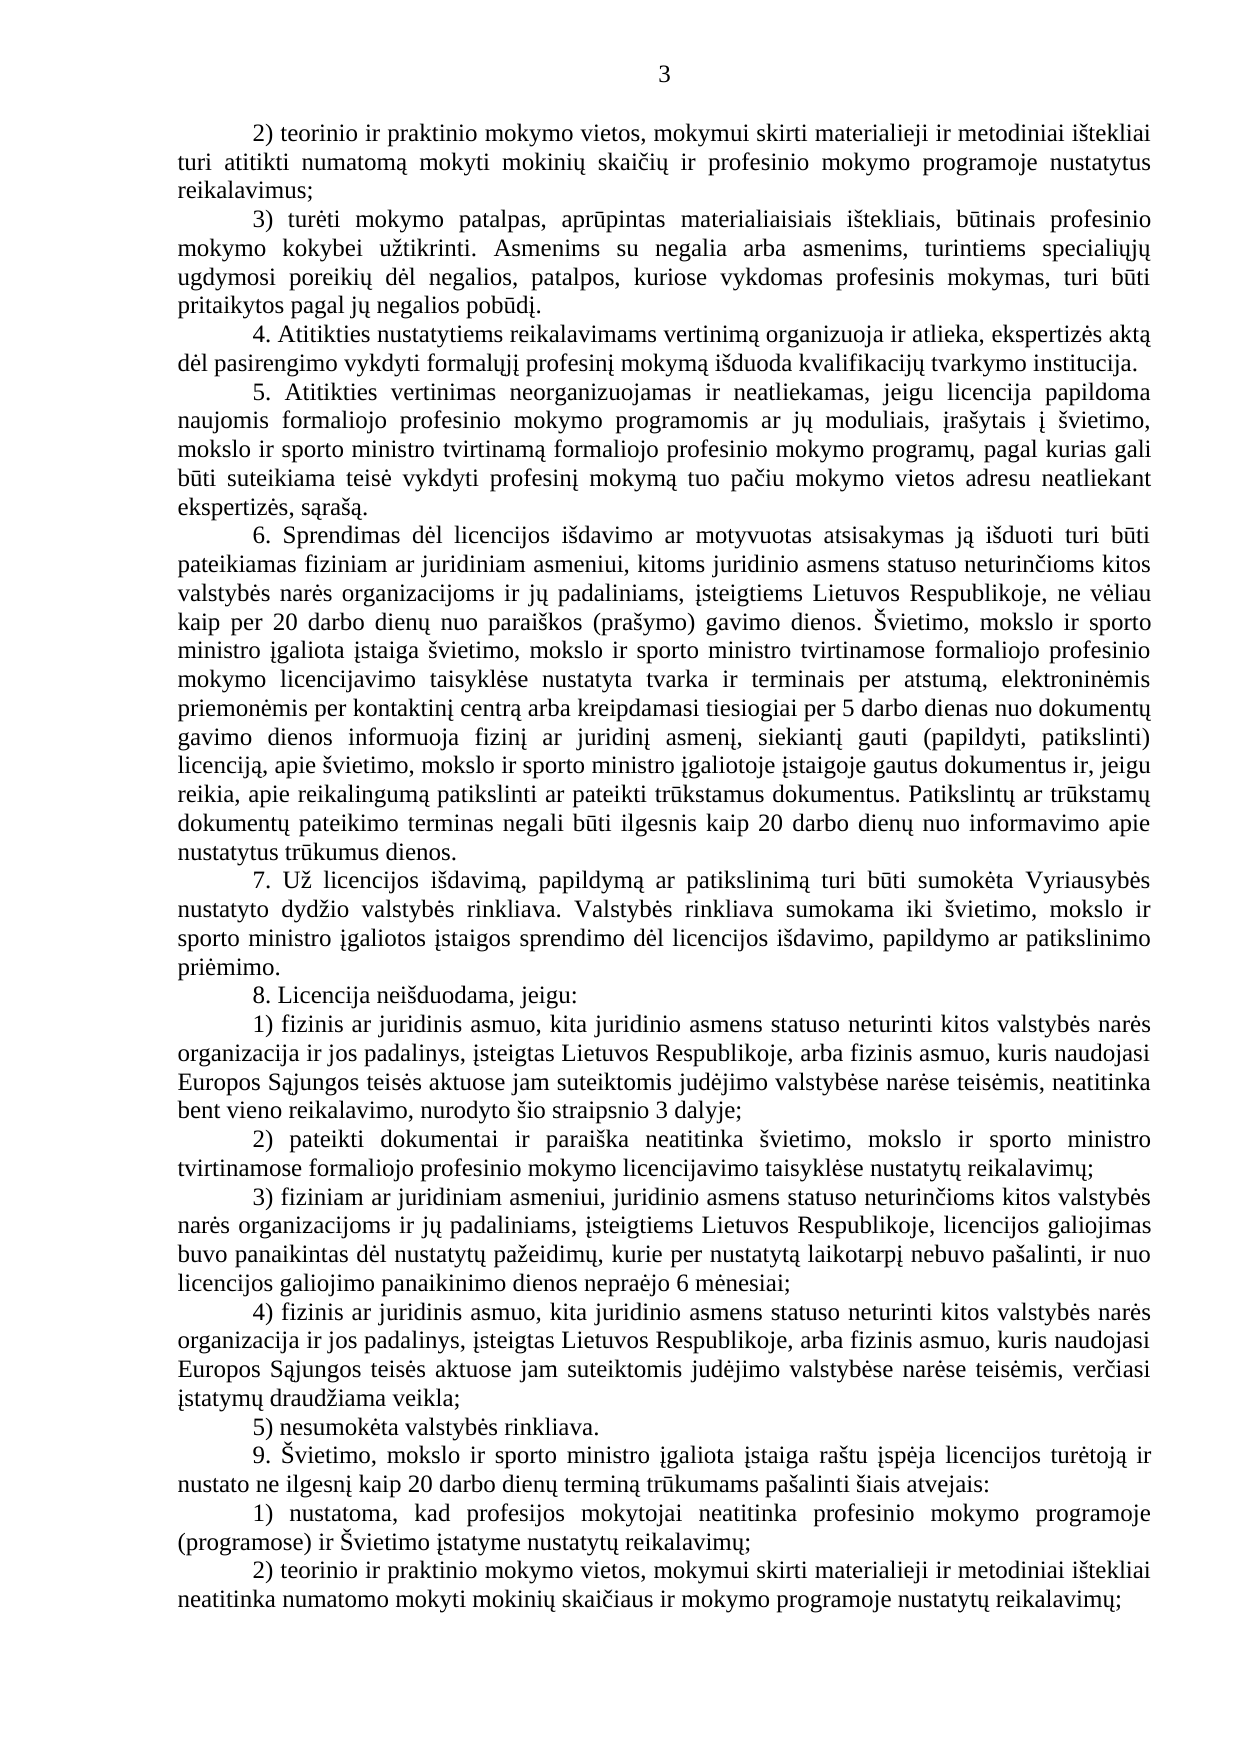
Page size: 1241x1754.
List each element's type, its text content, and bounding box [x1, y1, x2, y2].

text 5) nesumokėta valstybės rinkliava. [177, 1412, 1152, 1441]
text 2) teorinio ir praktinio mokymo vietos, mokymui skirti materialieji ir metodiniai ištekliai turi atitikti numatomą mokyti mokinių skaičių ir profesinio mokymo programoje nustatytus reikalavimus; [177, 118, 1152, 204]
text 4) fizinis ar juridinis asmuo, kita juridinio asmens statuso neturinti kitos valstybės narės organizacija ir jos padalinys, įsteigtas Lietuvos Respublikoje, arba fizinis asmuo, kuris naudojasi Europos Sąjungos teisės aktuose jam suteiktomis judėjimo valstybėse narėse teisėmis, verčiasi įstatymų draudžiama veikla; [177, 1297, 1152, 1412]
text 6. Sprendimas dėl licencijos išdavimo ar motyvuotas atsisakymas ją išduoti turi būti pateikiamas fiziniam ar juridiniam asmeniui, kitoms juridinio asmens statuso neturinčioms kitos valstybės narės organizacijoms ir jų padaliniams, įsteigtiems Lietuvos Respublikoje, ne vėliau kaip per 20 darbo dienų nuo paraiškos (prašymo) gavimo dienos. Švietimo, mokslo ir sporto ministro įgaliota įstaiga švietimo, mokslo ir sporto ministro tvirtinamose formaliojo profesinio mokymo licencijavimo taisyklėse nustatyta tvarka ir terminais per atstumą, elektroninėmis priemonėmis per kontaktinį centrą arba kreipdamasi tiesiogiai per 5 darbo dienas nuo dokumentų gavimo dienos informuoja fizinį ar juridinį asmenį, siekiantį gauti (papildyti, patikslinti) licenciją, apie švietimo, mokslo ir sporto ministro įgaliotoje įstaigoje gautus dokumentus ir, jeigu reikia, apie reikalingumą patikslinti ar pateikti trūkstamus dokumentus. Patikslintų ar trūkstamų dokumentų pateikimo terminas negali būti ilgesnis kaip 20 darbo dienų nuo informavimo apie nustatytus trūkumus dienos. [177, 521, 1152, 866]
text 3) turėti mokymo patalpas, aprūpintas materialiaisiais ištekliais, būtinais profesinio mokymo kokybei užtikrinti. Asmenims su negalia arba asmenims, turintiems specialiųjų ugdymosi poreikių dėl negalios, patalpos, kuriose vykdomas profesinis mokymas, turi būti pritaikytos pagal jų negalios pobūdį. [177, 204, 1152, 319]
text 1) fizinis ar juridinis asmuo, kita juridinio asmens statuso neturinti kitos valstybės narės organizacija ir jos padalinys, įsteigtas Lietuvos Respublikoje, arba fizinis asmuo, kuris naudojasi Europos Sąjungos teisės aktuose jam suteiktomis judėjimo valstybėse narėse teisėmis, neatitinka bent vieno reikalavimo, nurodyto šio straipsnio 3 dalyje; [177, 1009, 1152, 1124]
text 1) nustatoma, kad profesijos mokytojai neatitinka profesinio mokymo programoje (programose) ir Švietimo įstatyme nustatytų reikalavimų; [177, 1498, 1152, 1556]
text 4. Atitikties nustatytiems reikalavimams vertinimą organizuoja ir atlieka, ekspertizės aktą dėl pasirengimo vykdyti formalųjį profesinį mokymą išduoda kvalifikacijų tvarkymo institucija. [177, 319, 1152, 377]
text 2) pateikti dokumentai ir paraiška neatitinka švietimo, mokslo ir sporto ministro tvirtinamose formaliojo profesinio mokymo licencijavimo taisyklėse nustatytų reikalavimų; [177, 1124, 1152, 1182]
text 9. Švietimo, mokslo ir sporto ministro įgaliota įstaiga raštu įspėja licencijos turėtoją ir nustato ne ilgesnį kaip 20 darbo dienų terminą trūkumams pašalinti šiais atvejais: [177, 1441, 1152, 1498]
text 7. Už licencijos išdavimą, papildymą ar patikslinimą turi būti sumokėta Vyriausybės nustatyto dydžio valstybės rinkliava. Valstybės rinkliava sumokama iki švietimo, mokslo ir sporto ministro įgaliotos įstaigos sprendimo dėl licencijos išdavimo, papildymo ar patikslinimo priėmimo. [177, 866, 1152, 981]
text 5. Atitikties vertinimas neorganizuojamas ir neatliekamas, jeigu licencija papildoma naujomis formaliojo profesinio mokymo programomis ar jų moduliais, įrašytais į švietimo, mokslo ir sporto ministro tvirtinamą formaliojo profesinio mokymo programų, pagal kurias gali būti suteikiama teisė vykdyti profesinį mokymą tuo pačiu mokymo vietos adresu neatliekant ekspertizės, sąrašą. [177, 377, 1152, 521]
text 8. Licencija neišduodama, jeigu: [177, 981, 1152, 1009]
text 3) fiziniam ar juridiniam asmeniui, juridinio asmens statuso neturinčioms kitos valstybės narės organizacijoms ir jų padaliniams, įsteigtiems Lietuvos Respublikoje, licencijos galiojimas buvo panaikintas dėl nustatytų pažeidimų, kurie per nustatytą laikotarpį nebuvo pašalinti, ir nuo licencijos galiojimo panaikinimo dienos nepraėjo 6 mėnesiai; [177, 1182, 1152, 1297]
text 2) teorinio ir praktinio mokymo vietos, mokymui skirti materialieji ir metodiniai ištekliai neatitinka numatomo mokyti mokinių skaičiaus ir mokymo programoje nustatytų reikalavimų; [177, 1556, 1152, 1613]
